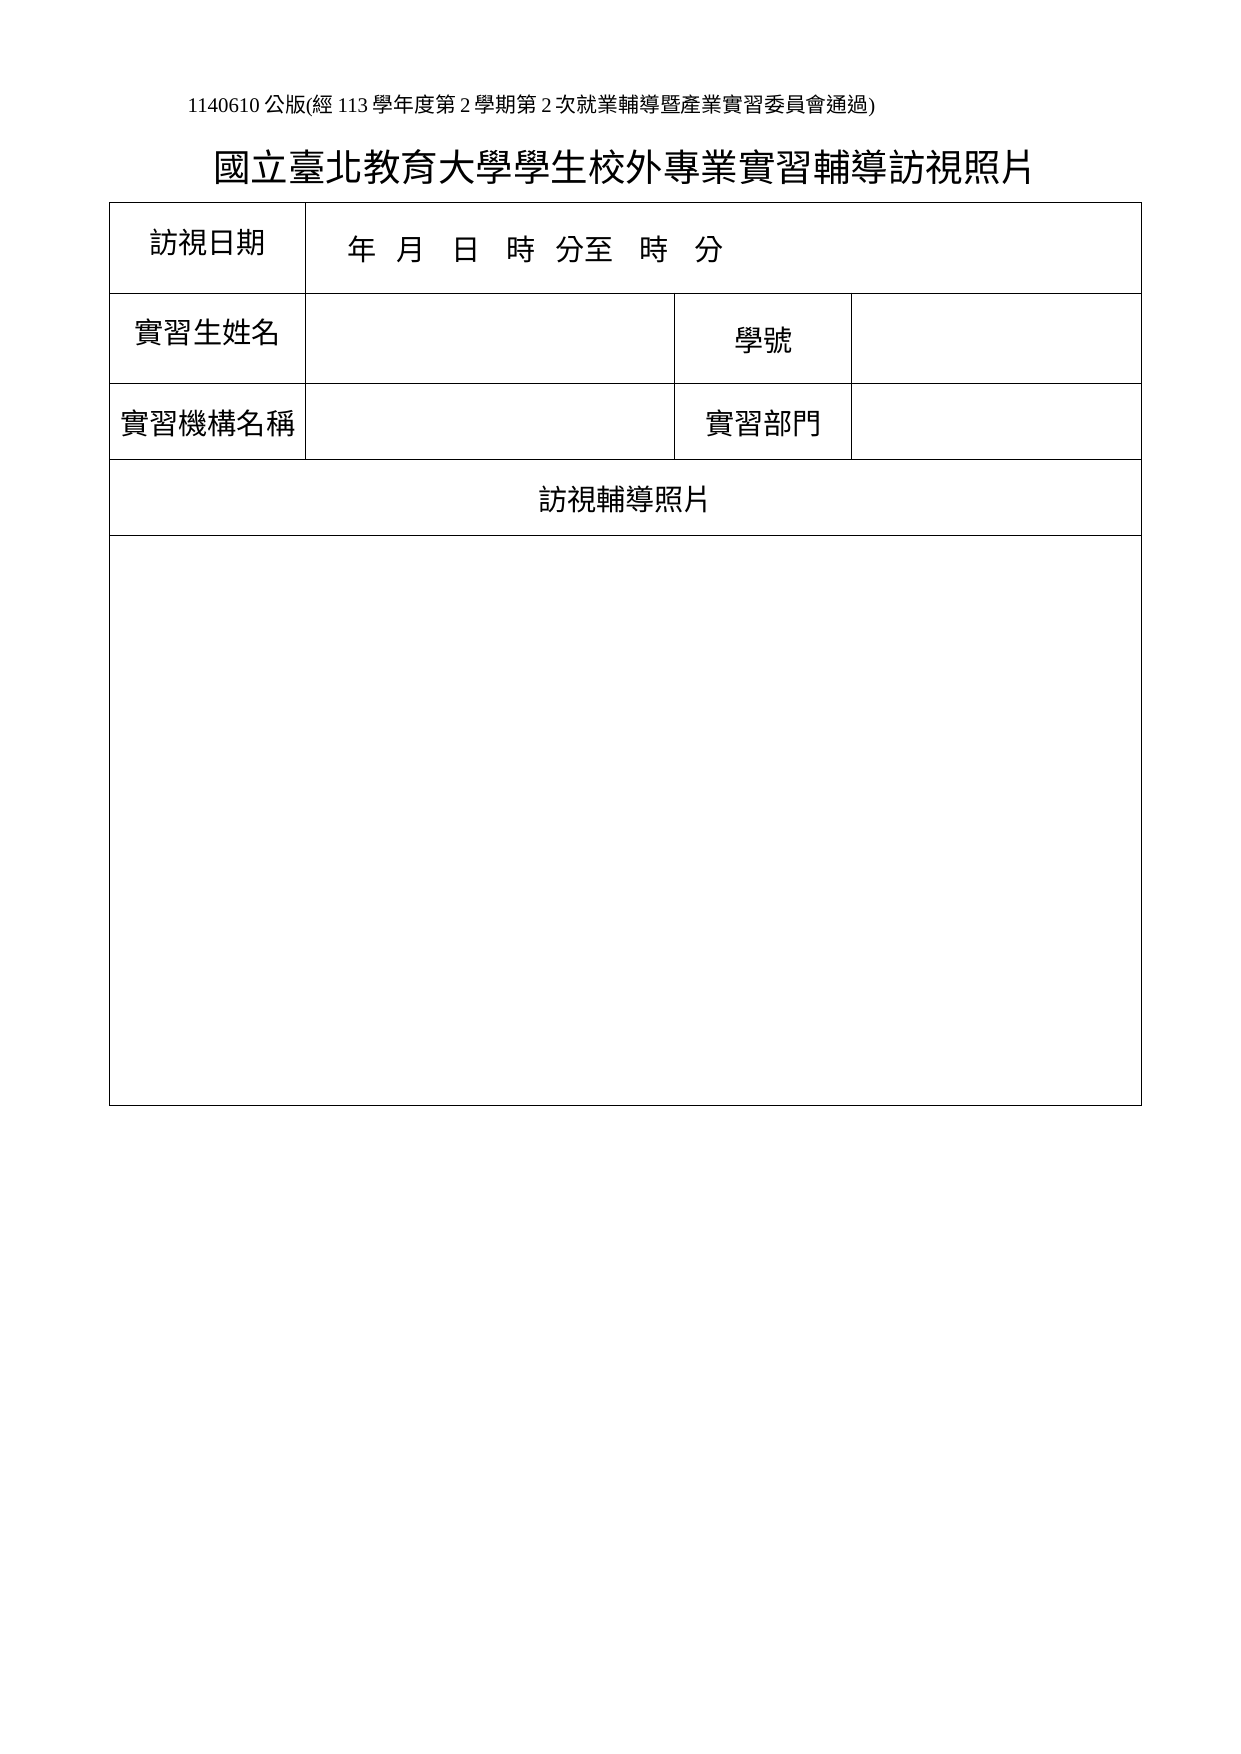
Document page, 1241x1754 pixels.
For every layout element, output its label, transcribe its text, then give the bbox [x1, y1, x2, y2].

text 國立臺北教育大學學生校外專業實習輔導訪視照片 [187, 127, 1063, 202]
table_header 年 月 日 時 分至 時 分 [306, 203, 1141, 293]
table_cell [306, 384, 674, 459]
table_cell 實習部門 [675, 384, 851, 459]
table_cell [852, 384, 1141, 459]
table_cell [110, 536, 1141, 1105]
table_cell 實習生姓名 [110, 294, 305, 383]
table_cell [306, 294, 674, 383]
table_cell 學號 [675, 294, 851, 383]
table_cell [852, 294, 1141, 383]
table_header 訪視日期 [110, 203, 305, 293]
table_cell 訪視輔導照片 [110, 460, 1141, 535]
table_cell 實習機構名稱 [110, 384, 305, 459]
